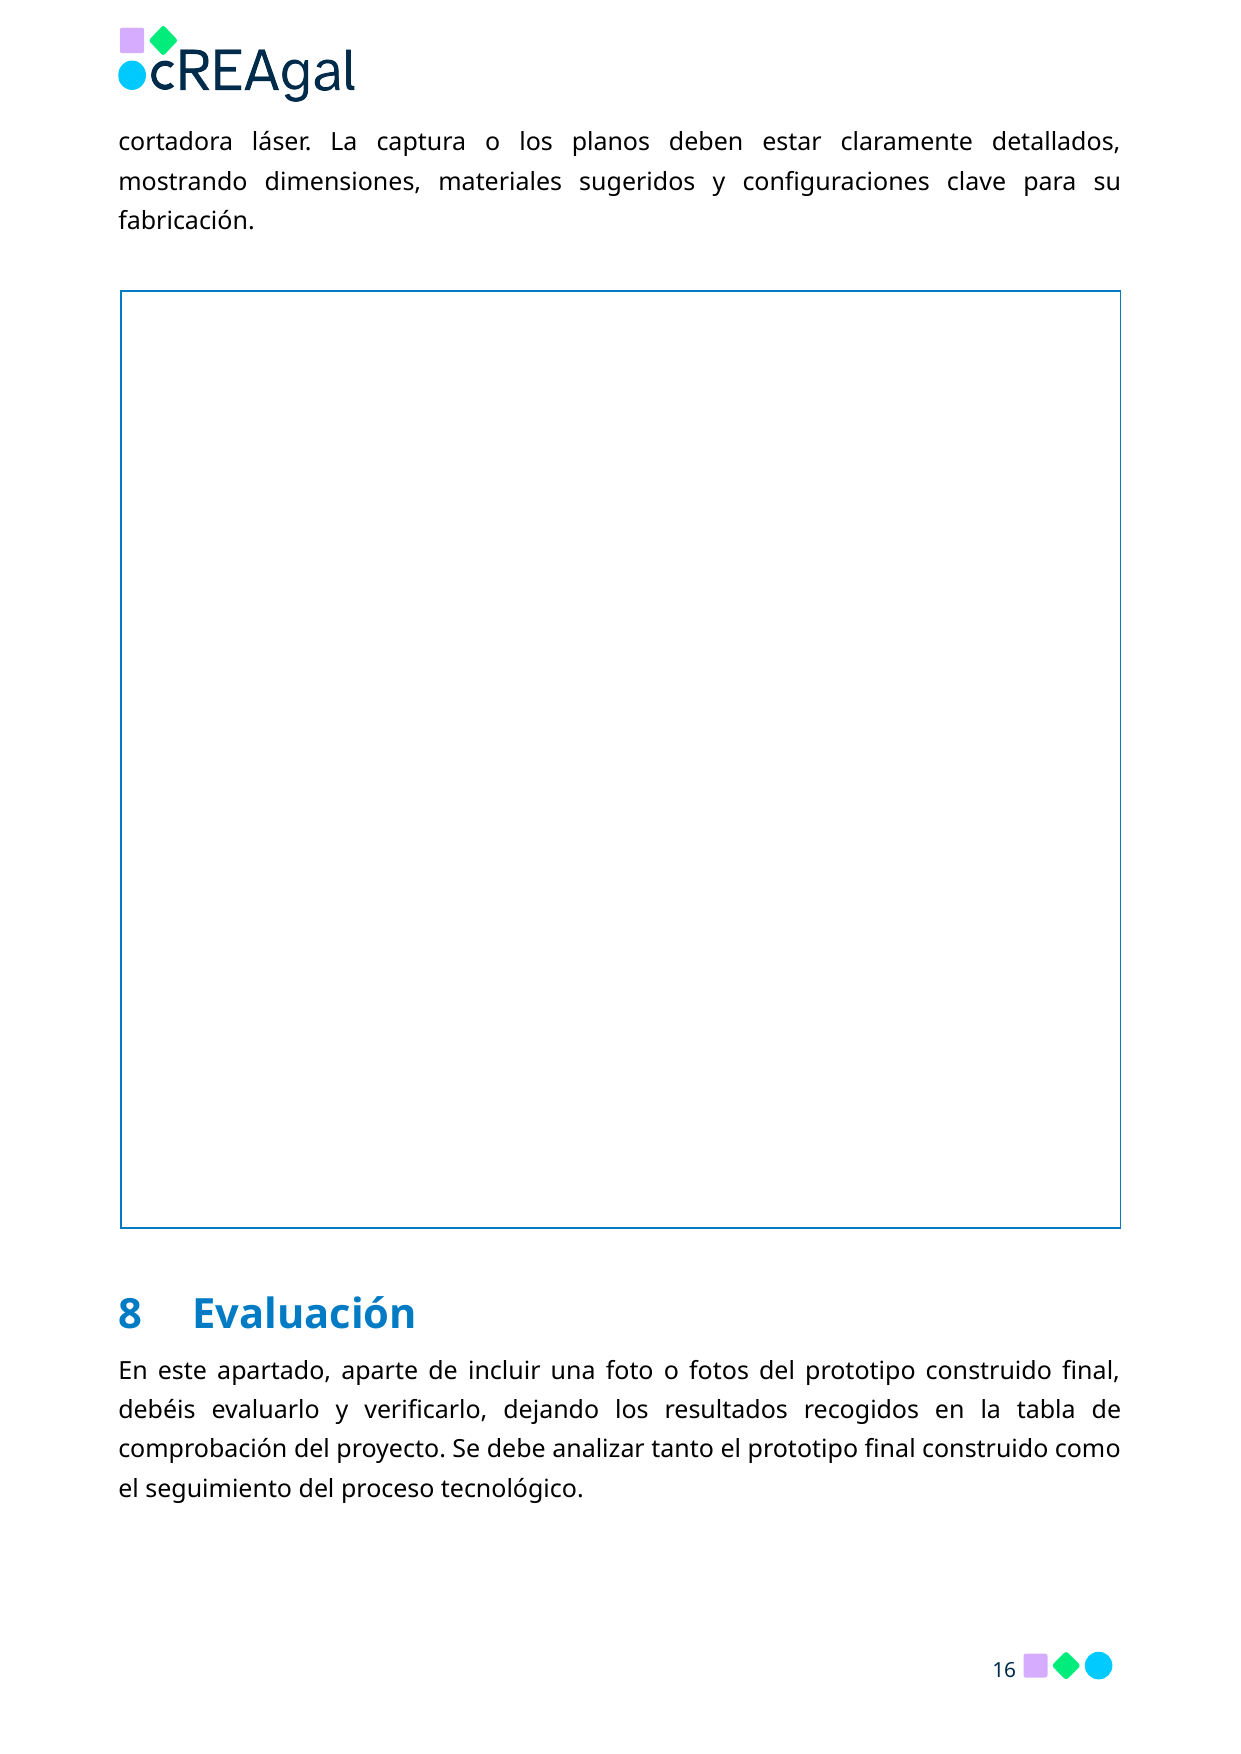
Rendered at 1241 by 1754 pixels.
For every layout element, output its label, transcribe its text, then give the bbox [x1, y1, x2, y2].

picture [118, 26, 355, 102]
table_header [122, 292, 1120, 1227]
text En este apartado, aparte de incluir una foto o fotos del prototipo construido final, debéis evaluarlo y verificarlo, dejando los resultados recogidos en la tabla de comprobación del proyecto. Se debe analizar tanto el prototipo final construido como el seguimiento del proceso tecnológico. [118, 1353, 1122, 1504]
subtitle Evaluación [118, 1283, 1122, 1340]
text cortadora láser. La captura o los planos deben estar claramente detallados, mostrando dimensiones, materiales sugeridos y configuraciones clave para su fabricación. [118, 124, 1122, 236]
